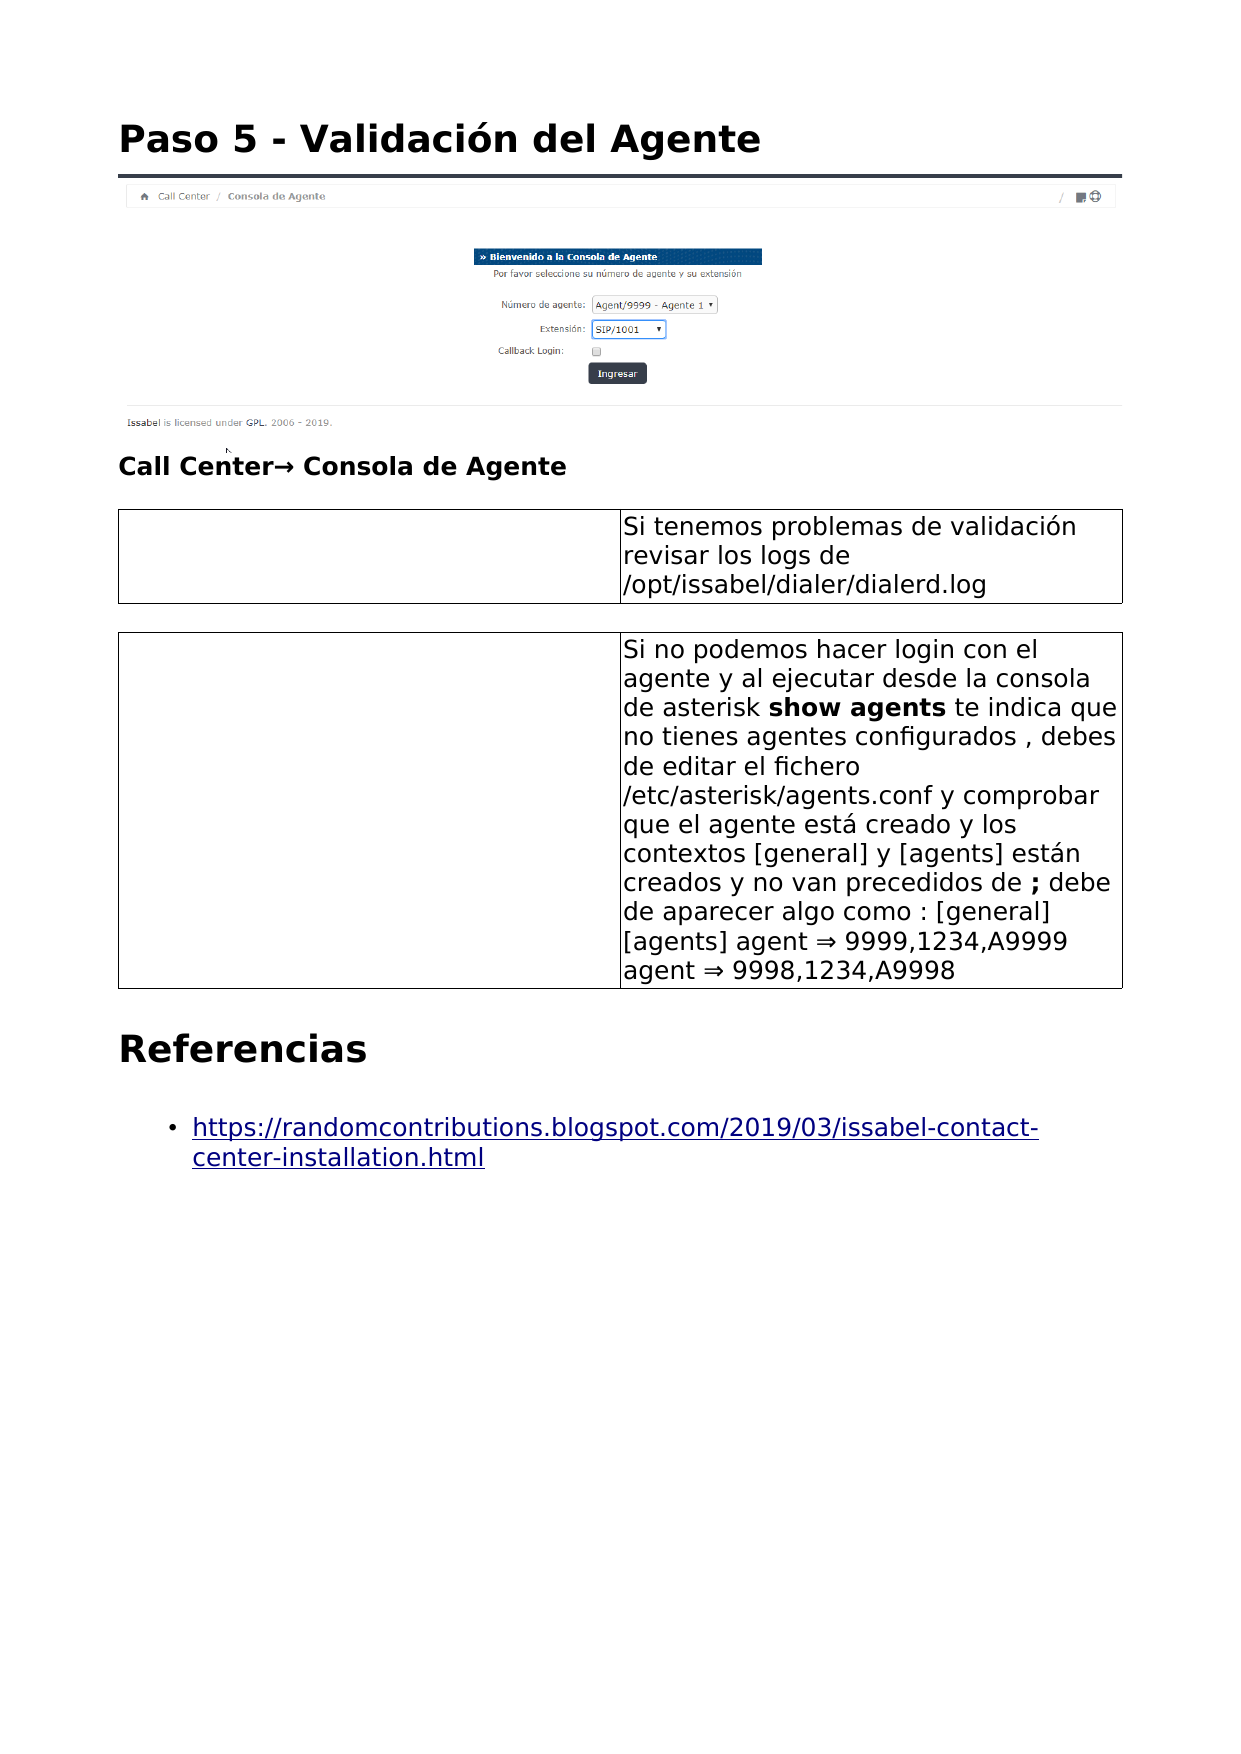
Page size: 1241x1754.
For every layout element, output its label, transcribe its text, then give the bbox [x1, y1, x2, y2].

table_header Si tenemos problemas de validación revisar los logs de /opt/issabel/dialer/dialerd.log [621, 510, 1122, 602]
table_header [119, 510, 620, 602]
table_header [119, 633, 620, 988]
subtitle Paso 5 - Validación del Agente [118, 118, 1122, 162]
subtitle Referencias [118, 1028, 1122, 1072]
text Call Center→ Consola de Agente [118, 453, 1122, 482]
list https://randomcontributions.blogspot.com/2019/03/issabel-contact-center-installation.html [177, 1113, 1122, 1172]
table_header Si no podemos hacer login con el agente y al ejecutar desde la consola de asterisk show agents te indica que no tienes agentes configurados , debes de editar el fichero /etc/asterisk/agents.conf y comprobar que el agente está creado y los contextos [general] y [agents] están creados y no van precedidos de ; debe de aparecer algo como : [general][agents] agent ⇒ 9999,1234,A9999 agent ⇒ 9998,1234,A9998 [621, 633, 1122, 988]
picture [118, 174, 1123, 453]
